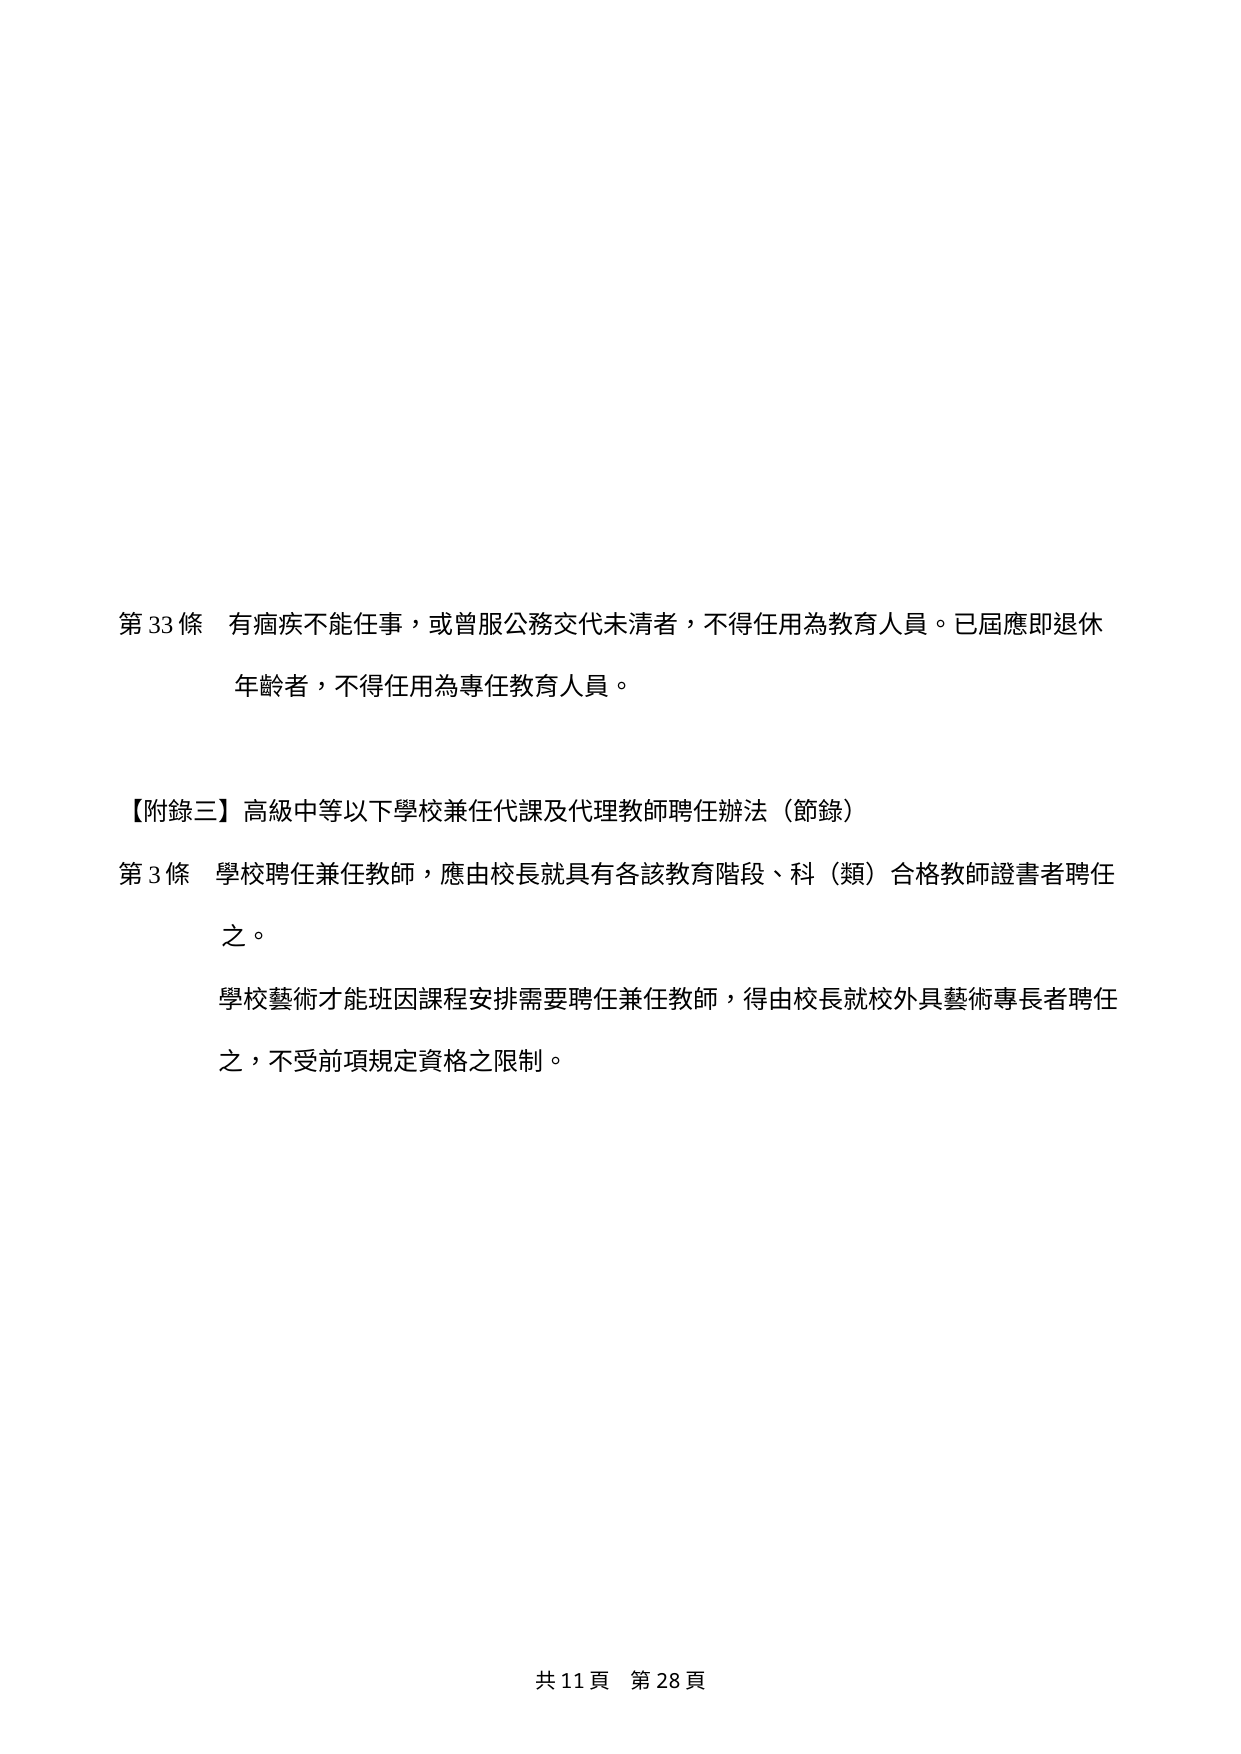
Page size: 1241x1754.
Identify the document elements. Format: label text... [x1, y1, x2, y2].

text 第3條 學校聘任兼任教師，應由校長就具有各該教育階段、科（類）合格教師證書者聘任之。 [118, 831, 1122, 956]
text 【附錄三】高級中等以下學校兼任代課及代理教師聘任辦法（節錄） [118, 768, 1122, 831]
text 第33條 有痼疾不能任事，或曾服公務交代未清者，不得任用為教育人員。已屆應即退休年齡者，不得任用為專任教育人員。 [118, 581, 1122, 706]
text 學校藝術才能班因課程安排需要聘任兼任教師，得由校長就校外具藝術專長者聘任之，不受前項規定資格之限制。 [218, 956, 1122, 1081]
